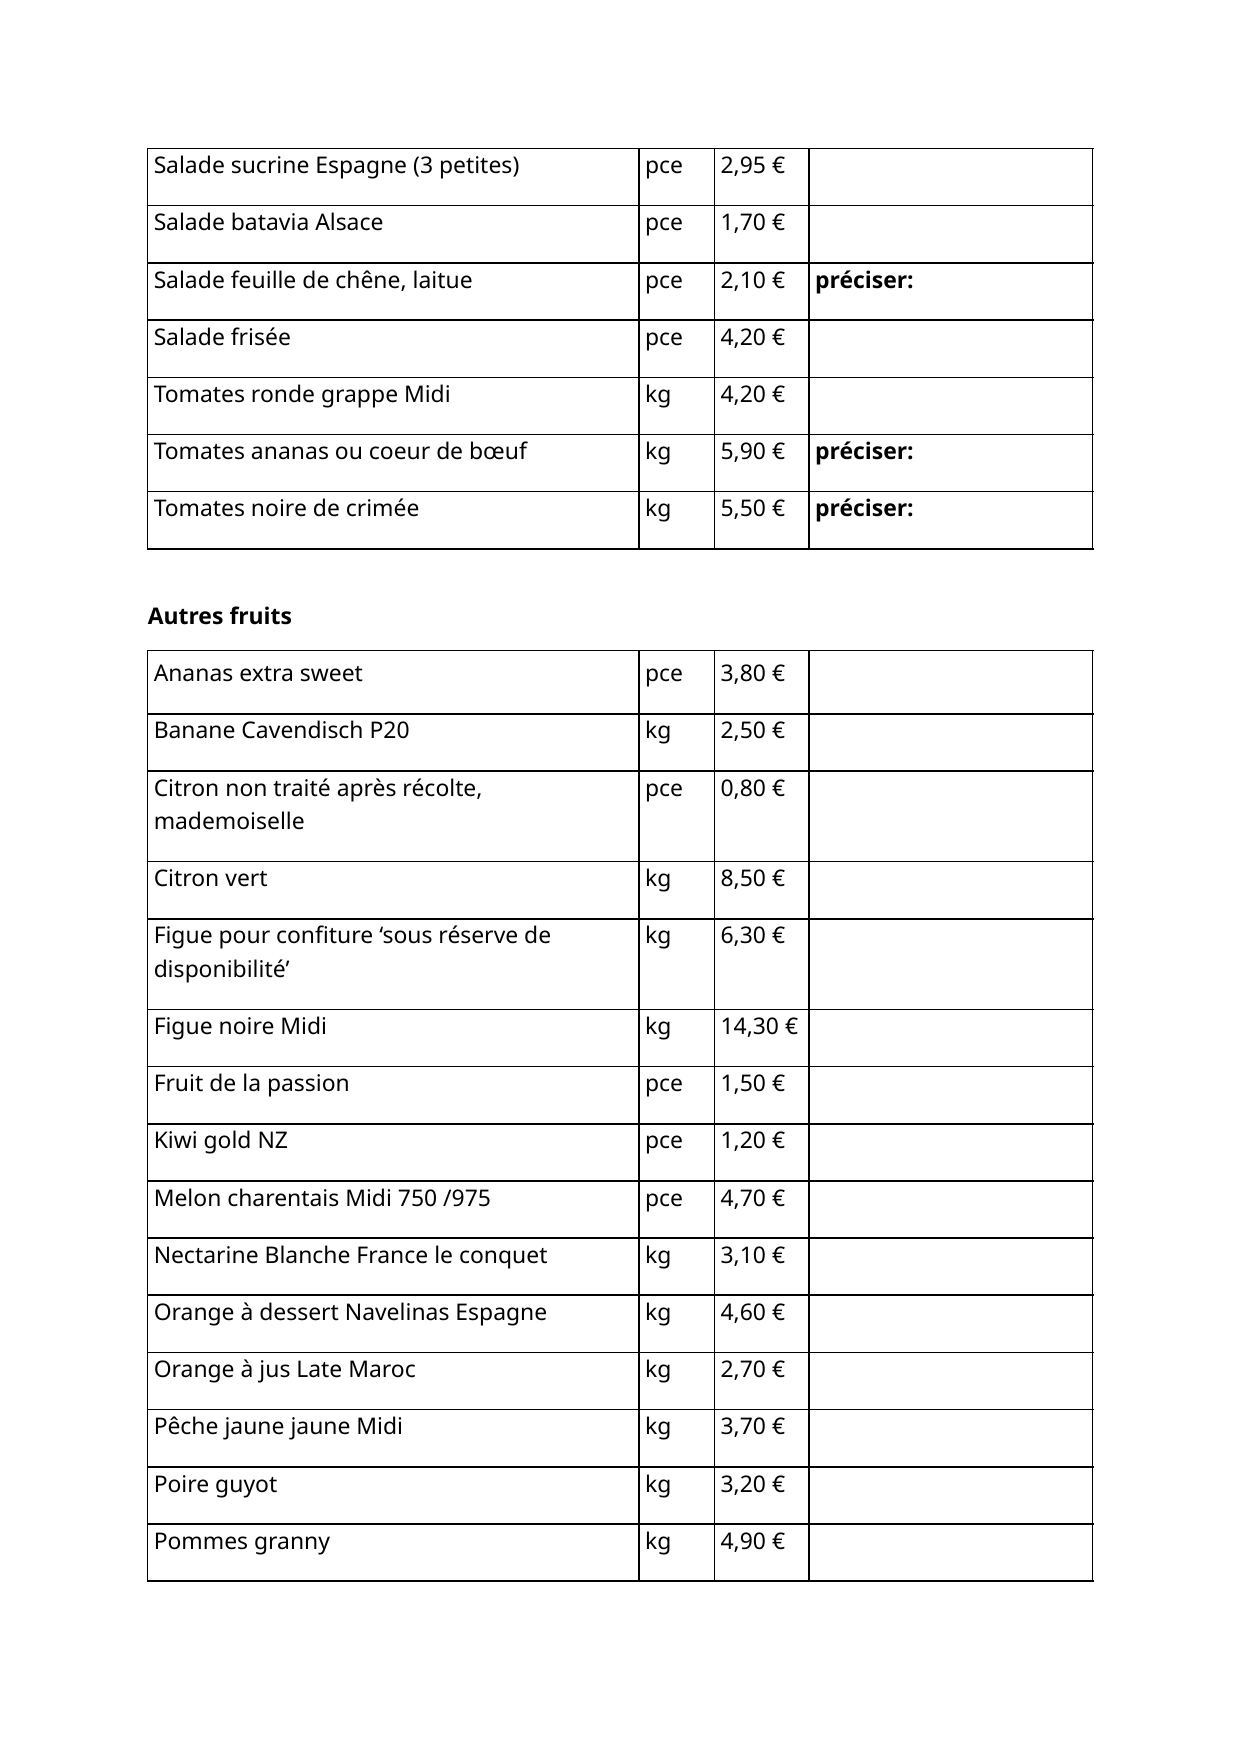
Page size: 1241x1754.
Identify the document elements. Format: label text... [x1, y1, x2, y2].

table_cell [810, 149, 1092, 205]
table_cell Pommes granny [148, 1525, 638, 1580]
table_cell Kiwi gold NZ [148, 1125, 638, 1180]
table_cell kg [640, 1468, 714, 1523]
table_cell [810, 1125, 1092, 1180]
table_cell kg [640, 1239, 714, 1294]
table_cell Citron vert [148, 862, 638, 918]
table_cell Fruit de la passion [148, 1067, 638, 1123]
table_cell 14,30 € [715, 1010, 808, 1066]
table_cell pce [640, 772, 714, 861]
table_cell 6,30 € [715, 920, 808, 1008]
table_cell préciser: [810, 435, 1092, 491]
table_cell kg [640, 492, 714, 548]
table_cell kg [640, 862, 714, 918]
table_cell pce [640, 149, 714, 205]
table_cell Orange à jus Late Maroc [148, 1353, 638, 1409]
table_cell kg [640, 1296, 714, 1352]
table_cell [810, 772, 1092, 861]
table_cell 2,95 € [715, 149, 808, 205]
table_cell [810, 378, 1092, 433]
table_cell Salade batavia Alsace [148, 206, 638, 262]
table_cell Tomates ananas ou coeur de bœuf [148, 435, 638, 491]
table_header 3,80 € [715, 651, 808, 713]
table_cell kg [640, 435, 714, 491]
table_cell 3,20 € [715, 1468, 808, 1523]
table_cell Tomates noire de crimée [148, 492, 638, 548]
table_cell [810, 1067, 1092, 1123]
table_cell préciser: [810, 264, 1092, 319]
table_cell Salade sucrine Espagne (3 petites) [148, 149, 638, 205]
table_cell [810, 1468, 1092, 1523]
table_cell [810, 1239, 1092, 1294]
table_cell 5,50 € [715, 492, 808, 548]
table_cell 3,10 € [715, 1239, 808, 1294]
table_cell 4,70 € [715, 1182, 808, 1237]
table_header Ananas extra sweet [148, 651, 638, 713]
table_cell [810, 1353, 1092, 1409]
table_cell kg [640, 1410, 714, 1466]
table_cell kg [640, 1353, 714, 1409]
table_cell 0,80 € [715, 772, 808, 861]
table_cell 1,50 € [715, 1067, 808, 1123]
table_cell [810, 1010, 1092, 1066]
table_cell Nectarine Blanche France le conquet [148, 1239, 638, 1294]
text Autres fruits [148, 599, 1093, 631]
table_cell pce [640, 1125, 714, 1180]
table_cell 5,90 € [715, 435, 808, 491]
table_cell [810, 321, 1092, 376]
table_header pce [640, 651, 714, 713]
table_cell 2,10 € [715, 264, 808, 319]
table_cell Figue noire Midi [148, 1010, 638, 1066]
table_cell 4,20 € [715, 321, 808, 376]
table_cell 2,50 € [715, 715, 808, 770]
table_cell Tomates ronde grappe Midi [148, 378, 638, 433]
table_cell 8,50 € [715, 862, 808, 918]
table_cell pce [640, 206, 714, 262]
table_cell [810, 206, 1092, 262]
table_cell kg [640, 920, 714, 1008]
table_cell [810, 862, 1092, 918]
table_cell Citron non traité après récolte, mademoiselle [148, 772, 638, 861]
table_cell [810, 715, 1092, 770]
table_cell pce [640, 321, 714, 376]
table_cell [810, 1525, 1092, 1580]
table_cell préciser: [810, 492, 1092, 548]
table_cell [810, 1410, 1092, 1466]
table_cell kg [640, 715, 714, 770]
table_cell 4,60 € [715, 1296, 808, 1352]
table_cell [810, 920, 1092, 1008]
table_cell 4,90 € [715, 1525, 808, 1580]
table_cell kg [640, 378, 714, 433]
table_cell Orange à dessert Navelinas Espagne [148, 1296, 638, 1352]
table_cell pce [640, 1182, 714, 1237]
table_cell kg [640, 1010, 714, 1066]
table_cell 2,70 € [715, 1353, 808, 1409]
table_cell pce [640, 264, 714, 319]
table_cell [810, 1296, 1092, 1352]
table_cell [810, 1182, 1092, 1237]
table_cell kg [640, 1525, 714, 1580]
table_cell 4,20 € [715, 378, 808, 433]
table_cell Banane Cavendisch P20 [148, 715, 638, 770]
table_cell Salade frisée [148, 321, 638, 376]
table_cell Pêche jaune jaune Midi [148, 1410, 638, 1466]
table_cell Melon charentais Midi 750 /975 [148, 1182, 638, 1237]
table_cell 1,70 € [715, 206, 808, 262]
table_cell pce [640, 1067, 714, 1123]
table_header [810, 651, 1092, 713]
table_cell Figue pour confiture ‘sous réserve de disponibilité’ [148, 920, 638, 1008]
table_cell 1,20 € [715, 1125, 808, 1180]
table_cell Poire guyot [148, 1468, 638, 1523]
table_cell 3,70 € [715, 1410, 808, 1466]
table_cell Salade feuille de chêne, laitue [148, 264, 638, 319]
